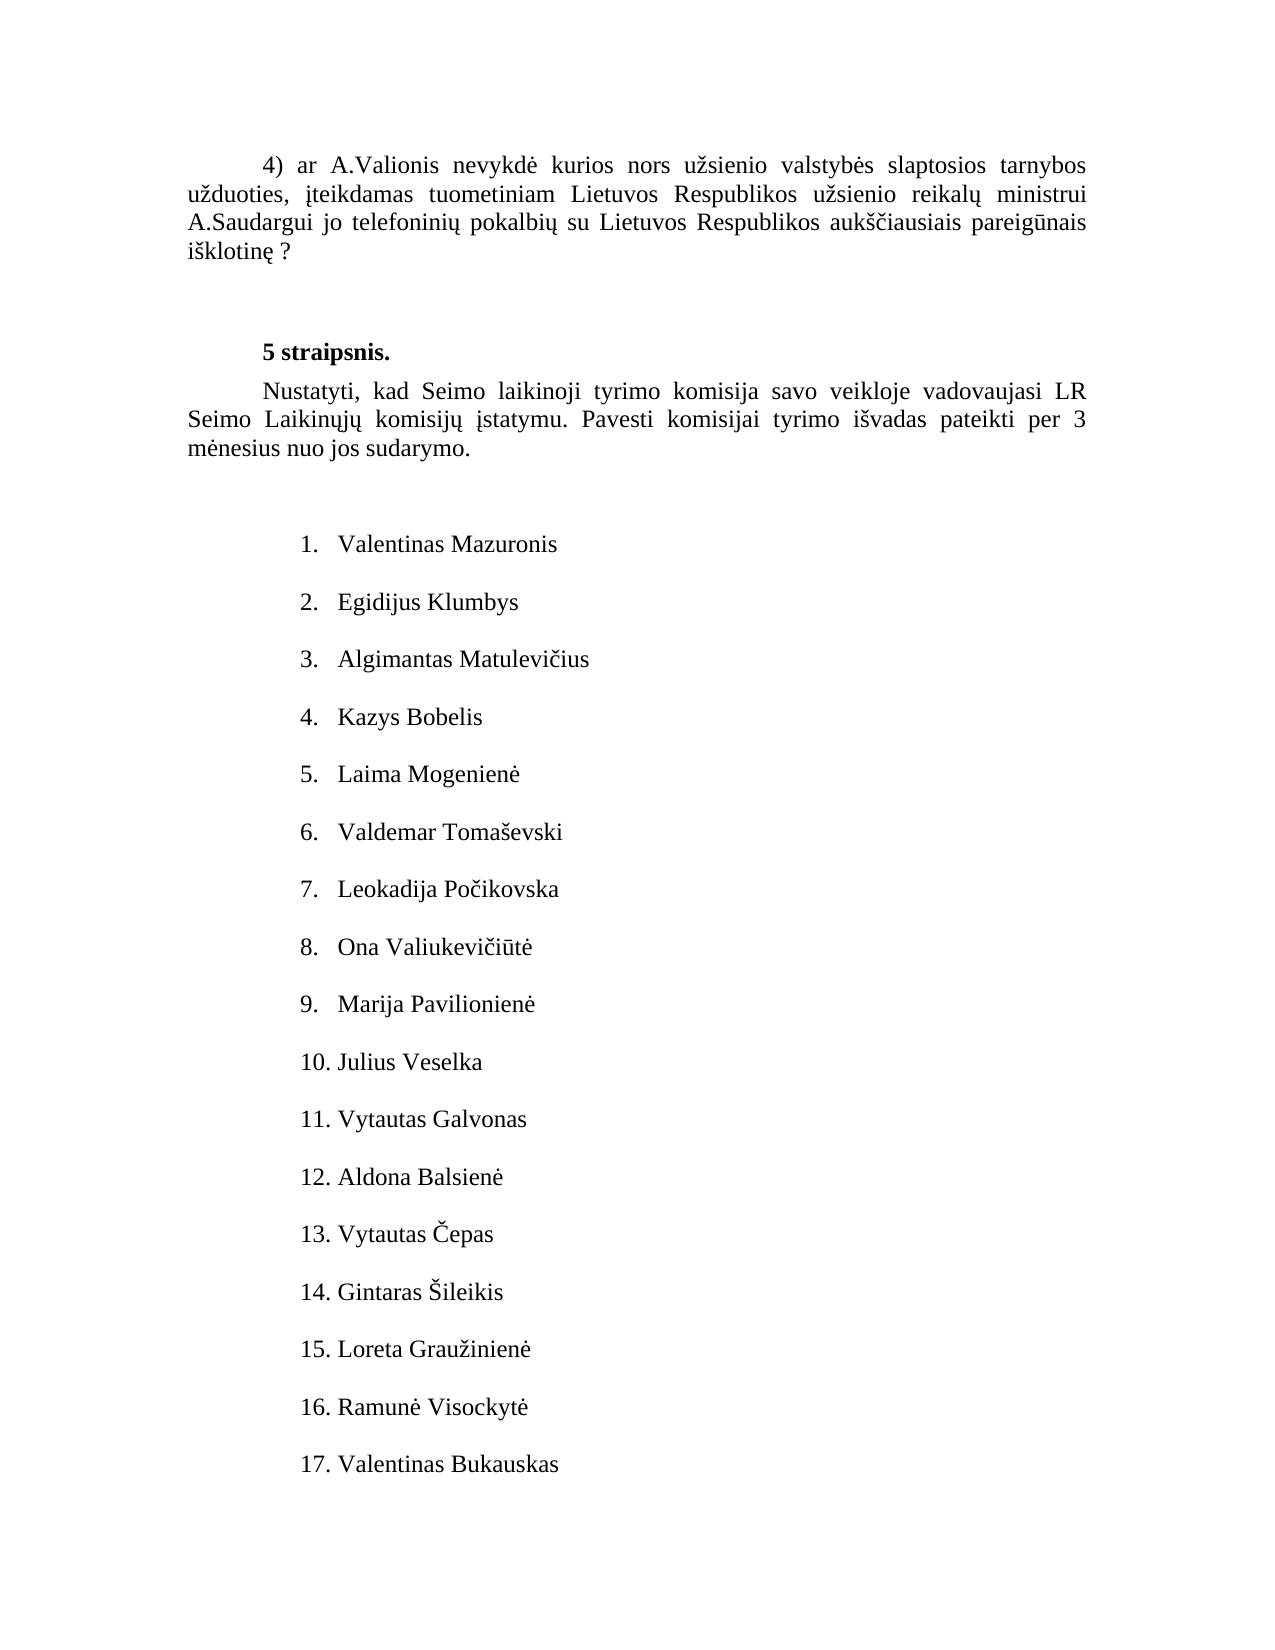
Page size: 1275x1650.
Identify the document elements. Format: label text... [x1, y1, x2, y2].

text 9. Marija Pavilionienė [300, 989, 1087, 1018]
text 2. Egidijus Klumbys [300, 587, 1087, 615]
text 6. Valdemar Tomaševski [300, 817, 1087, 845]
text 13. Vytautas Čepas [300, 1219, 1087, 1248]
text 4) ar A.Valionis nevykdė kurios nors užsienio valstybės slaptosios tarnybos užduoties, įteikdamas tuometiniam Lietuvos Respublikos užsienio reikalų ministrui A.Saudargui jo telefoninių pokalbių su Lietuvos Respublikos aukščiausiais pareigūnais išklotinę ? [187, 150, 1087, 265]
text 7. Leokadija Počikovska [300, 874, 1087, 903]
text Nustatyti, kad Seimo laikinoji tyrimo komisija savo veikloje vadovaujasi LR Seimo Laikinųjų komisijų įstatymu. Pavesti komisijai tyrimo išvadas pateikti per 3 mėnesius nuo jos sudarymo. [187, 376, 1087, 462]
text 3. Algimantas Matulevičius [300, 644, 1087, 673]
text 8. Ona Valiukevičiūtė [300, 932, 1087, 960]
text 17. Valentinas Bukauskas [300, 1449, 1087, 1478]
text 4. Kazys Bobelis [300, 702, 1087, 730]
text 16. Ramunė Visockytė [300, 1392, 1087, 1420]
text 5. Laima Mogenienė [300, 759, 1087, 788]
text 11. Vytautas Galvonas [300, 1104, 1087, 1133]
text 15. Loreta Graužinienė [300, 1334, 1087, 1363]
text 1. Valentinas Mazuronis [300, 529, 1087, 558]
text 14. Gintaras Šileikis [300, 1277, 1087, 1305]
text 12. Aldona Balsienė [300, 1162, 1087, 1190]
text 10. Julius Veselka [300, 1047, 1087, 1075]
text 5 straipsnis. [187, 337, 1087, 366]
